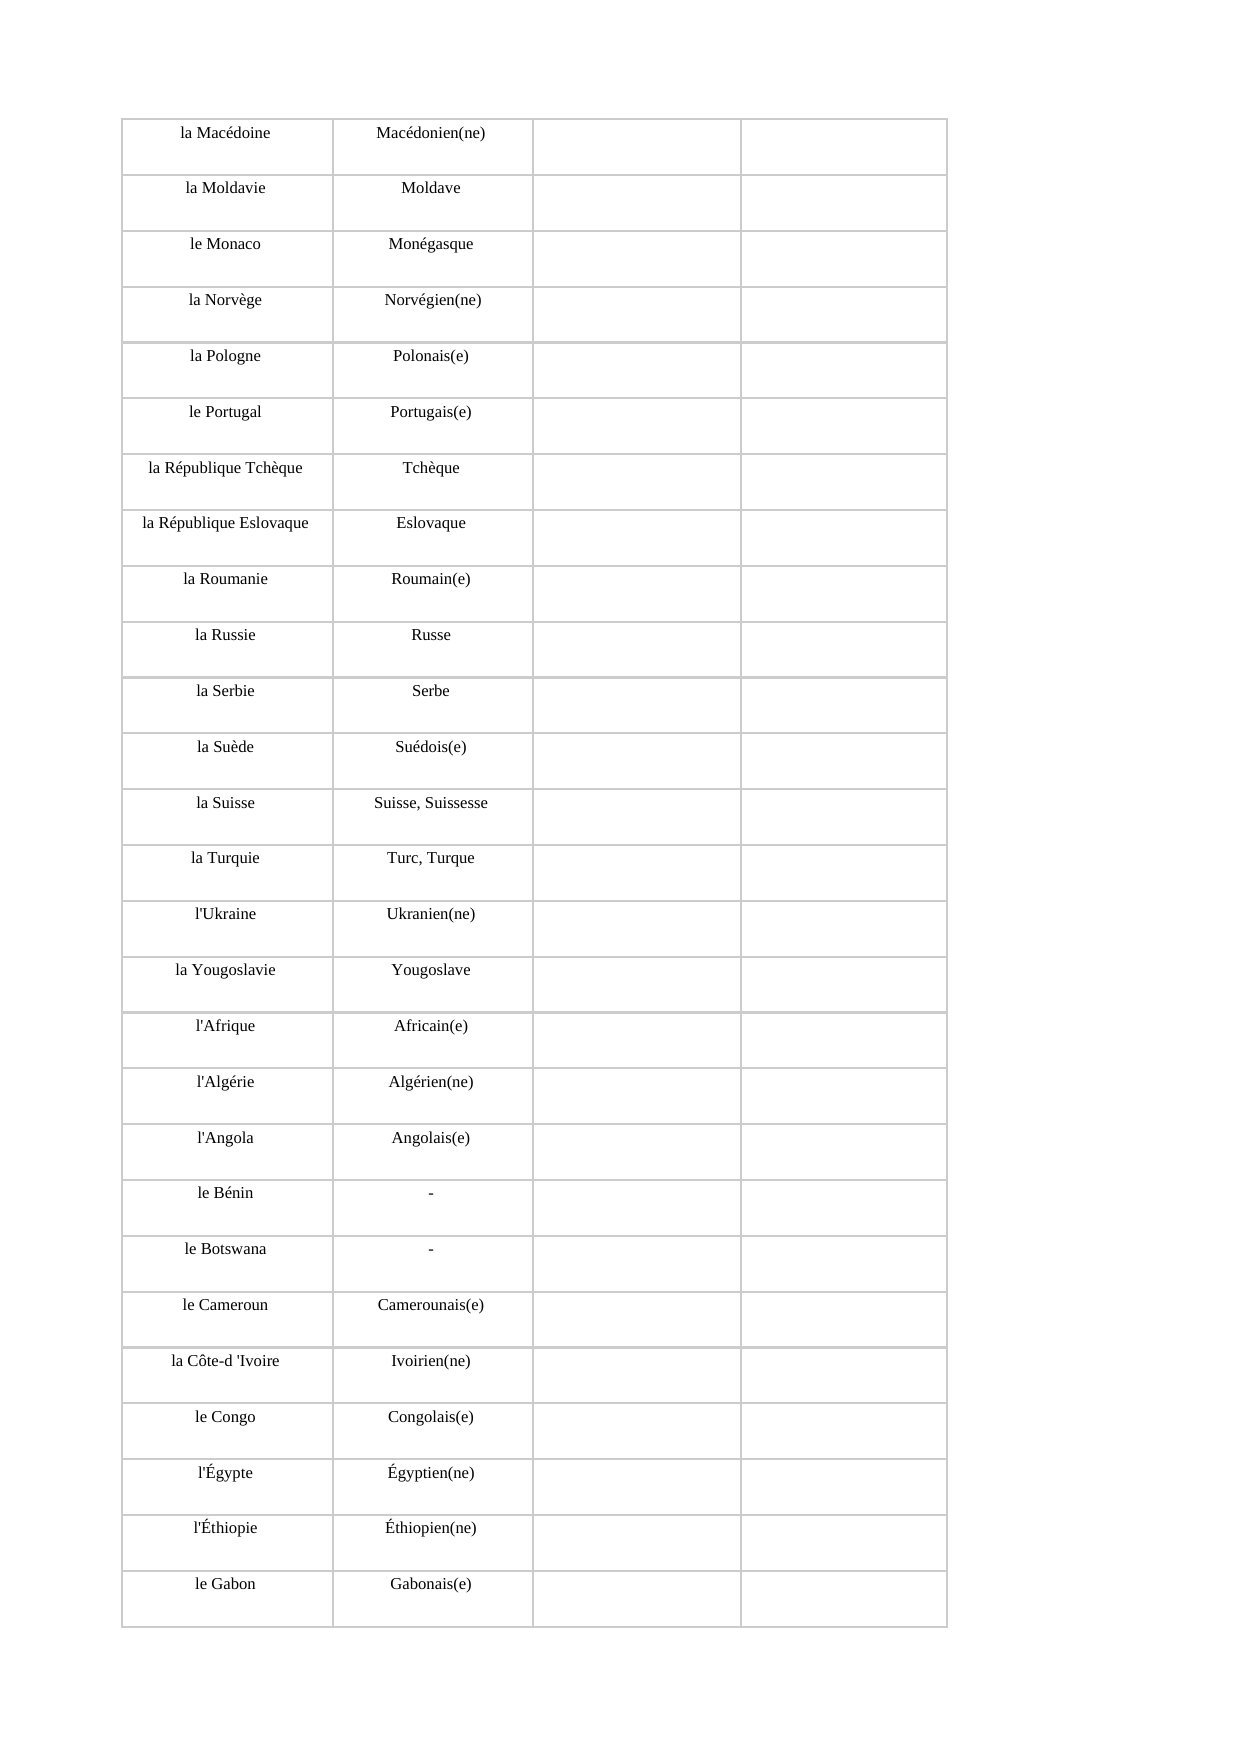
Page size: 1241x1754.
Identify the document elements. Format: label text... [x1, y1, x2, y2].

table_cell Ukranien(ne) [334, 902, 532, 956]
table_cell [534, 623, 740, 676]
table_cell [742, 1404, 946, 1458]
table_cell [742, 1516, 946, 1570]
table_cell l'Ukraine [123, 902, 332, 956]
table_cell [534, 790, 740, 844]
table_cell [742, 734, 946, 788]
table_cell [742, 567, 946, 621]
table_cell l'Afrique [123, 1014, 332, 1067]
table_cell [534, 511, 740, 565]
table_cell Serbe [334, 679, 532, 732]
table_cell [742, 958, 946, 1011]
table_cell Norvégien(ne) [334, 288, 532, 341]
table_cell la République Eslovaque [123, 511, 332, 565]
table_cell Gabonais(e) [334, 1572, 532, 1626]
table_cell la Pologne [123, 344, 332, 397]
table_cell la Suisse [123, 790, 332, 844]
table_cell [534, 1404, 740, 1458]
table_cell [742, 232, 946, 286]
table_cell Monégasque [334, 232, 532, 286]
table_cell l'Égypte [123, 1460, 332, 1514]
table_cell la Russie [123, 623, 332, 676]
table_cell - [334, 1237, 532, 1291]
table_cell [742, 790, 946, 844]
table_cell [534, 1516, 740, 1570]
table_cell [742, 846, 946, 900]
table_cell Tchèque [334, 455, 532, 509]
table_cell [534, 344, 740, 397]
table_cell [534, 679, 740, 732]
table_cell la Macédoine [123, 120, 332, 174]
table_cell la Côte-d 'Ivoire [123, 1349, 332, 1402]
table_cell [534, 1014, 740, 1067]
table_cell [534, 1069, 740, 1123]
table_cell - [334, 1181, 532, 1235]
table_cell [742, 1349, 946, 1402]
table_cell [534, 288, 740, 341]
table_cell [534, 1293, 740, 1346]
table_cell Angolais(e) [334, 1125, 532, 1179]
table_cell Macédonien(ne) [334, 120, 532, 174]
table_cell Égyptien(ne) [334, 1460, 532, 1514]
table_cell Roumain(e) [334, 567, 532, 621]
table_cell Suédois(e) [334, 734, 532, 788]
table_cell la Norvège [123, 288, 332, 341]
table_cell [534, 1181, 740, 1235]
table_cell [742, 1572, 946, 1626]
table_cell [534, 176, 740, 230]
table_cell [742, 1014, 946, 1067]
table_cell le Portugal [123, 399, 332, 453]
table_cell [534, 567, 740, 621]
table_cell l'Algérie [123, 1069, 332, 1123]
table_cell l'Angola [123, 1125, 332, 1179]
table_cell [742, 679, 946, 732]
table_cell [534, 455, 740, 509]
table_cell la Moldavie [123, 176, 332, 230]
table_cell [742, 455, 946, 509]
table_cell [742, 1125, 946, 1179]
table_cell le Monaco [123, 232, 332, 286]
table_cell Suisse, Suissesse [334, 790, 532, 844]
table_cell [742, 511, 946, 565]
table_cell la Yougoslavie [123, 958, 332, 1011]
table_cell Yougoslave [334, 958, 532, 1011]
table_cell Ivoirien(ne) [334, 1349, 532, 1402]
table_cell la Roumanie [123, 567, 332, 621]
table_cell Polonais(e) [334, 344, 532, 397]
table_cell le Botswana [123, 1237, 332, 1291]
table_cell [534, 120, 740, 174]
table_cell [534, 1349, 740, 1402]
table_cell Moldave [334, 176, 532, 230]
table_cell [742, 344, 946, 397]
table_cell Congolais(e) [334, 1404, 532, 1458]
table_cell [534, 1460, 740, 1514]
table_cell Algérien(ne) [334, 1069, 532, 1123]
table_cell [534, 958, 740, 1011]
table_cell [534, 1572, 740, 1626]
table_cell la Turquie [123, 846, 332, 900]
table_cell la République Tchèque [123, 455, 332, 509]
table_cell le Gabon [123, 1572, 332, 1626]
table_cell le Bénin [123, 1181, 332, 1235]
table_cell Africain(e) [334, 1014, 532, 1067]
table_cell [534, 399, 740, 453]
table_cell Eslovaque [334, 511, 532, 565]
table_cell le Cameroun [123, 1293, 332, 1346]
table_cell [534, 232, 740, 286]
table_cell [742, 120, 946, 174]
table_cell [534, 902, 740, 956]
table_cell Éthiopien(ne) [334, 1516, 532, 1570]
table_cell la Suède [123, 734, 332, 788]
table_cell [742, 1293, 946, 1346]
table_cell [742, 1069, 946, 1123]
table_cell [742, 1181, 946, 1235]
table_cell Russe [334, 623, 532, 676]
table_cell Turc, Turque [334, 846, 532, 900]
table_cell [534, 1125, 740, 1179]
table_cell Camerounais(e) [334, 1293, 532, 1346]
table_cell [534, 1237, 740, 1291]
table_cell le Congo [123, 1404, 332, 1458]
table_cell Portugais(e) [334, 399, 532, 453]
table_cell [534, 846, 740, 900]
table_cell [534, 734, 740, 788]
table_cell [742, 399, 946, 453]
table_cell la Serbie [123, 679, 332, 732]
table_cell [742, 1237, 946, 1291]
table_cell [742, 176, 946, 230]
table_cell l'Éthiopie [123, 1516, 332, 1570]
table_cell [742, 288, 946, 341]
table_cell [742, 1460, 946, 1514]
table_cell [742, 623, 946, 676]
table_cell [742, 902, 946, 956]
